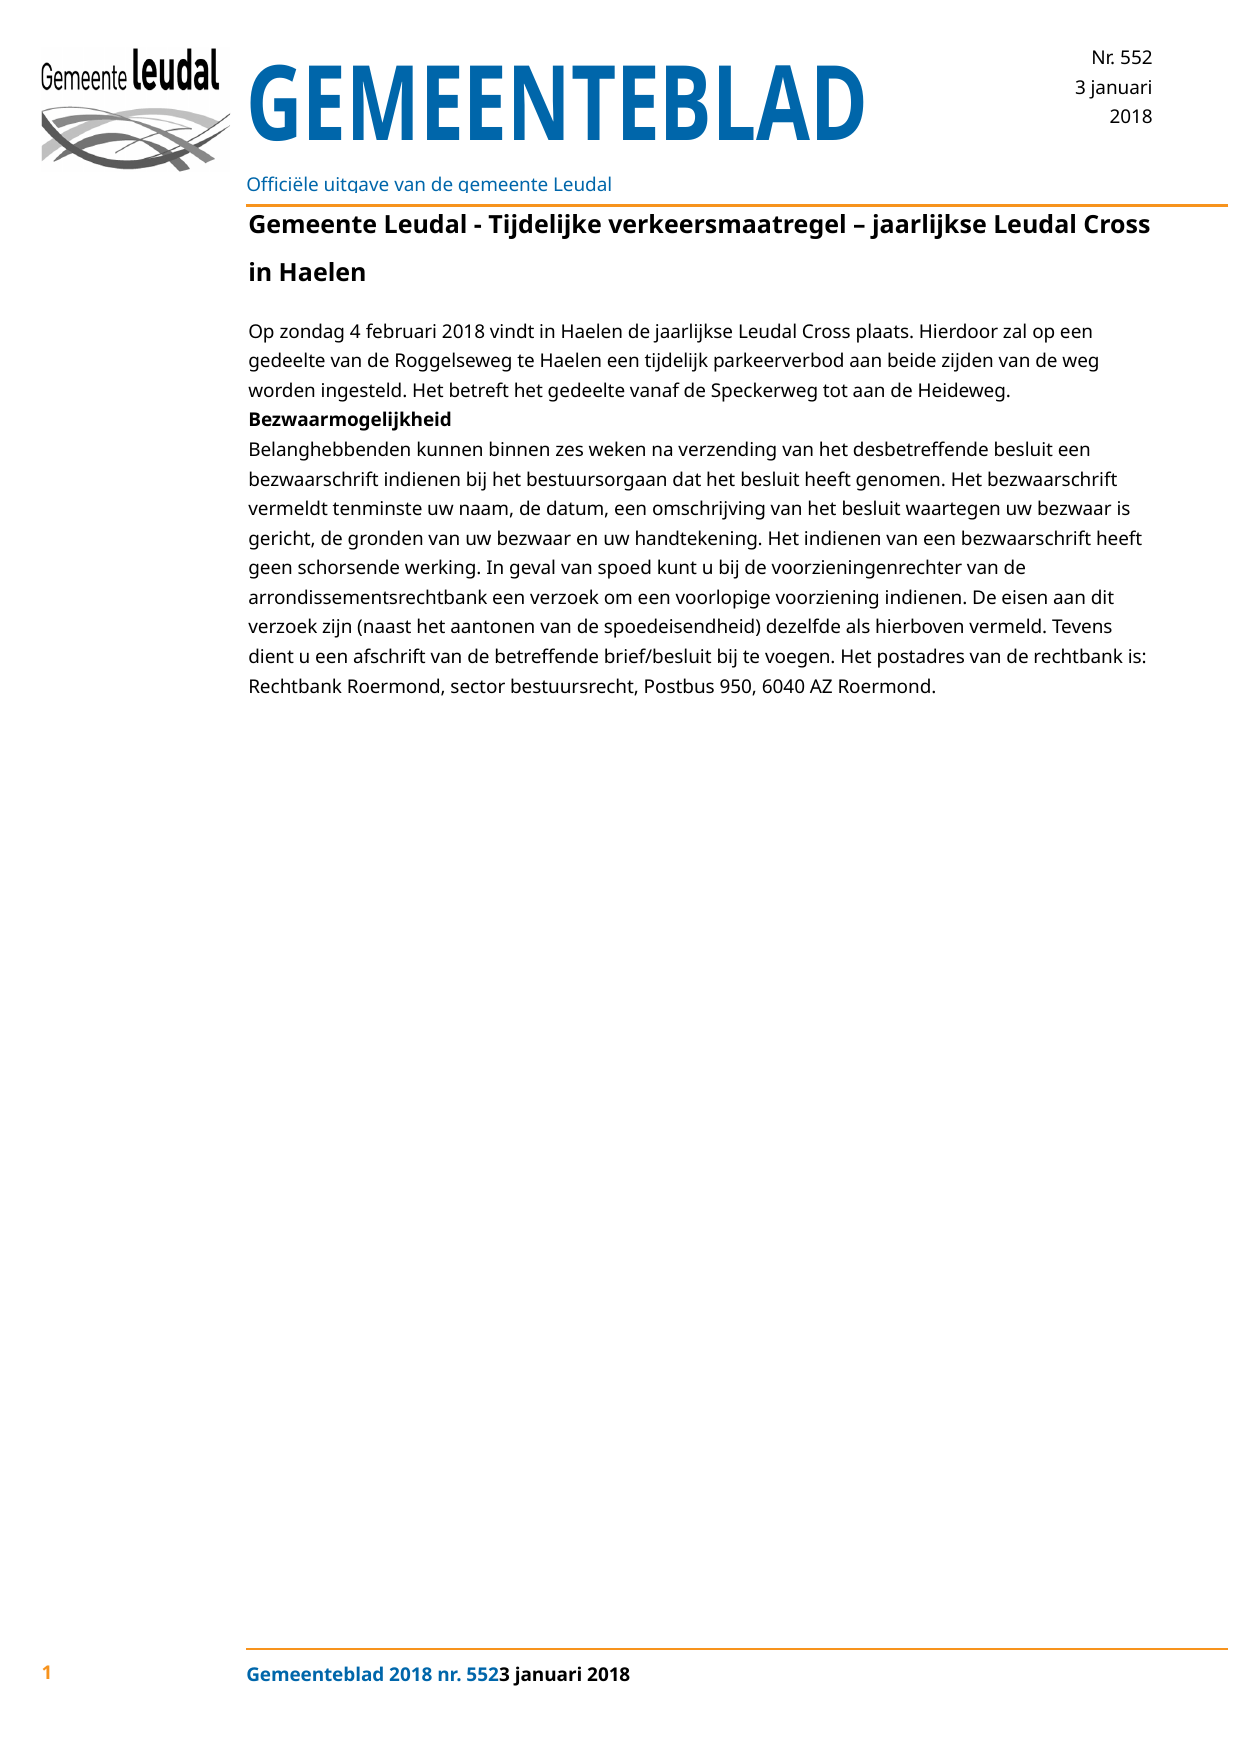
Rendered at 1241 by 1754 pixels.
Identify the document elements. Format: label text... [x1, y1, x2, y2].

picture [41, 47, 231, 172]
text Gemeente Leudal - Tijdelijke verkeersmaatregel – jaarlijkse Leudal Cross in Haelen [248, 207, 1152, 288]
text Belanghebbenden kunnen binnen zes weken na verzending van het desbetreffende besluit een bezwaarschrift indienen bij het bestuursorgaan dat het besluit heeft genomen. Het bezwaarschrift vermeldt tenminste uw naam, de datum, een omschrijving van het besluit waartegen uw bezwaar is gericht, de gronden van uw bezwaar en uw handtekening. Het indienen van een bezwaarschrift heeft geen schorsende werking. In geval van spoed kunt u bij de voorzieningenrechter van de arrondissementsrechtbank een verzoek om een voorlopige voorziening indienen. De eisen aan dit verzoek zijn (naast het aantonen van de spoedeisendheid) dezelfde als hierboven vermeld. Tevens dient u een afschrift van de betreffende brief/besluit bij te voegen. Het postadres van de rechtbank is: Rechtbank Roermond, sector bestuursrecht, Postbus 950, 6040 AZ Roermond. [248, 436, 1152, 699]
text Bezwaarmogelijkheid [248, 407, 1152, 432]
text Op zondag 4 februari 2018 vindt in Haelen de jaarlijkse Leudal Cross plaats. Hierdoor zal op een gedeelte van de Roggelseweg te Haelen een tijdelijk parkeerverbod aan beide zijden van de weg worden ingesteld. Het betreft het gedeelte vanaf de Speckerweg tot aan de Heideweg. [248, 318, 1152, 403]
